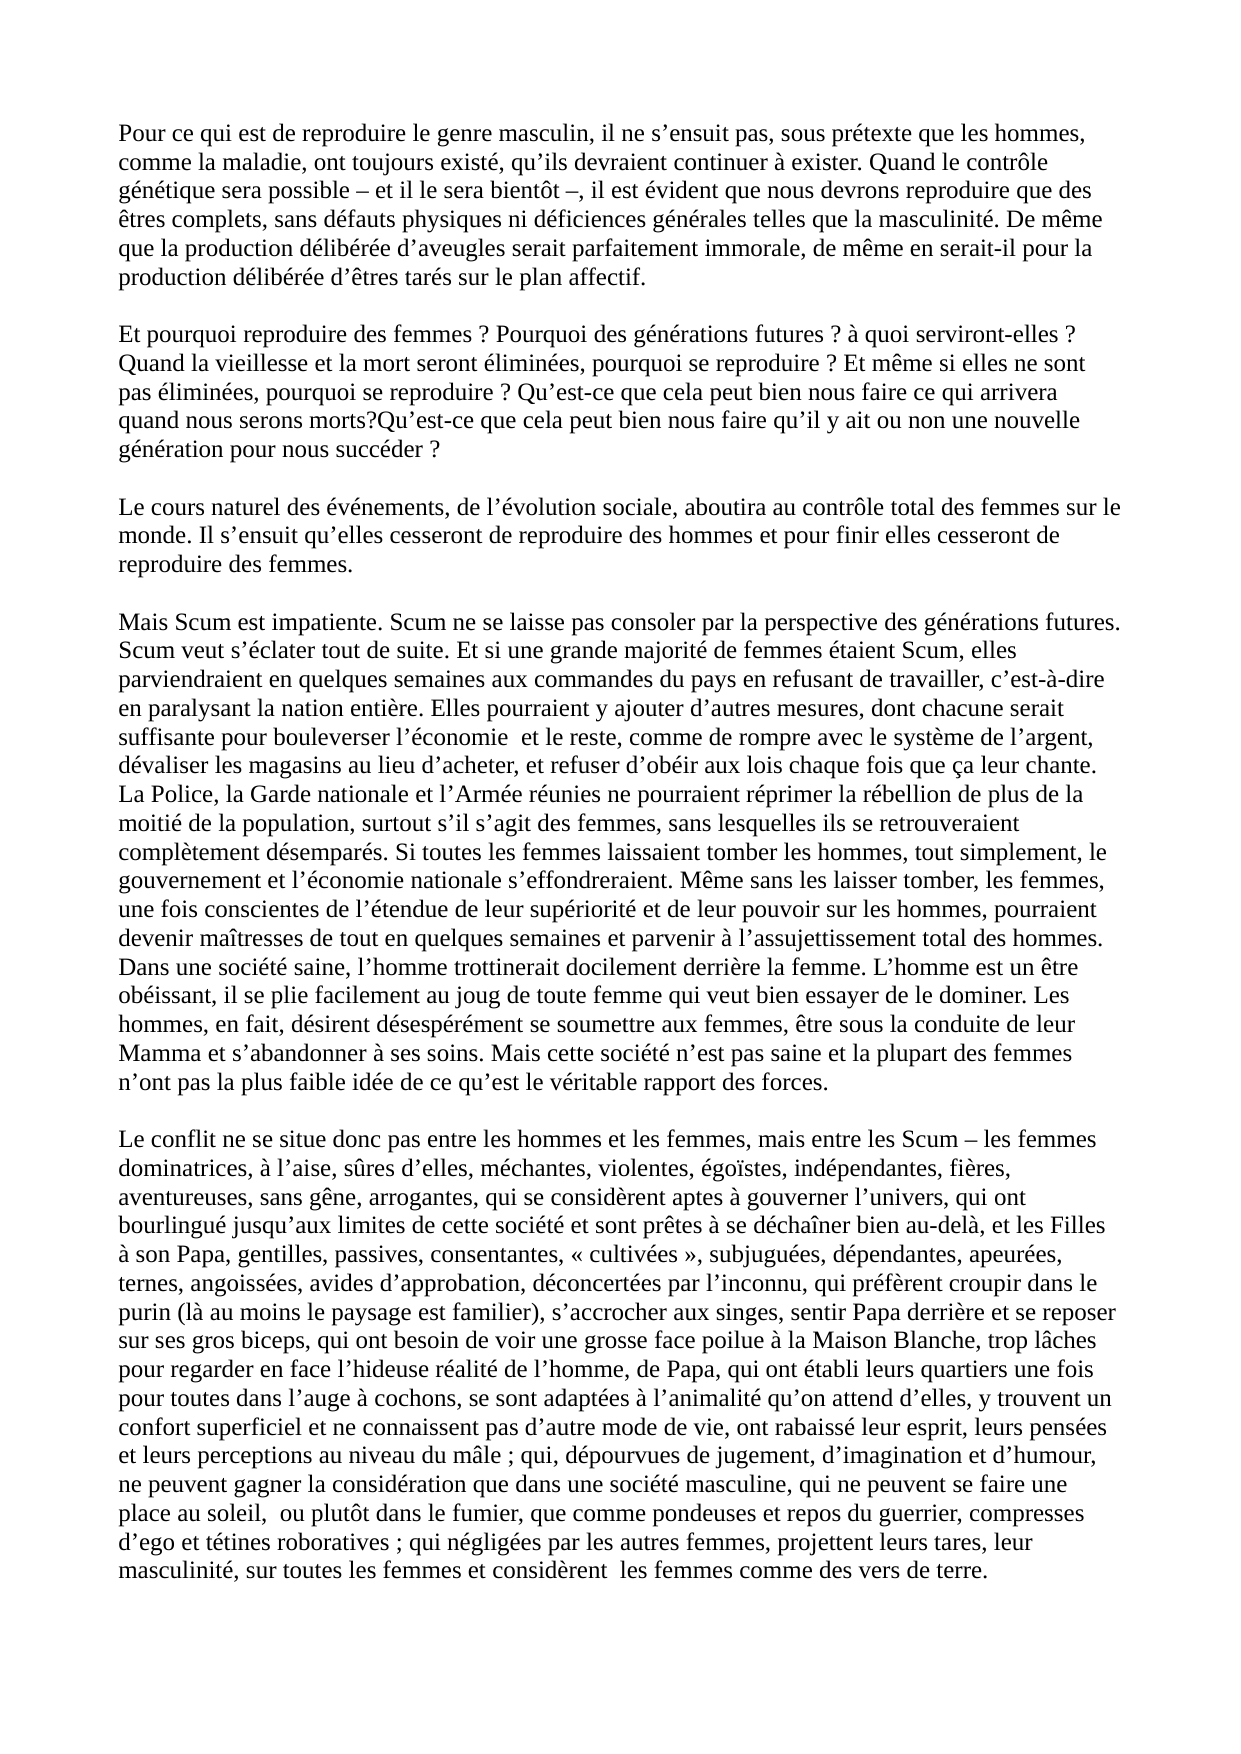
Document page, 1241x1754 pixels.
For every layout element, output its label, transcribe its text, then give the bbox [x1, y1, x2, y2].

text Et pourquoi reproduire des femmes ? Pourquoi des générations futures ? à quoi serviront-elles ? Quand la vieillesse et la mort seront éliminées, pourquoi se reproduire ? Et même si elles ne sont pas éliminées, pourquoi se reproduire ? Qu’est-ce que cela peut bien nous faire ce qui arrivera quand nous serons morts?Qu’est-ce que cela peut bien nous faire qu’il y ait ou non une nouvelle génération pour nous succéder ? [118, 319, 1122, 463]
text Le cours naturel des événements, de l’évolution sociale, aboutira au contrôle total des femmes sur le monde. Il s’ensuit qu’elles cesseront de reproduire des hommes et pour finir elles cesseront de reproduire des femmes. [118, 492, 1122, 578]
text Mais Scum est impatiente. Scum ne se laisse pas consoler par la perspective des générations futures. Scum veut s’éclater tout de suite. Et si une grande majorité de femmes étaient Scum, elles parviendraient en quelques semaines aux commandes du pays en refusant de travailler, c’est-à-dire en paralysant la nation entière. Elles pourraient y ajouter d’autres mesures, dont chacune serait suffisante pour bouleverser l’économie et le reste, comme de rompre avec le système de l’argent, dévaliser les magasins au lieu d’acheter, et refuser d’obéir aux lois chaque fois que ça leur chante. La Police, la Garde nationale et l’Armée réunies ne pourraient réprimer la rébellion de plus de la moitié de la population, surtout s’il s’agit des femmes, sans lesquelles ils se retrouveraient complètement désemparés. Si toutes les femmes laissaient tomber les hommes, tout simplement, le gouvernement et l’économie nationale s’effondreraient. Même sans les laisser tomber, les femmes, une fois conscientes de l’étendue de leur supériorité et de leur pouvoir sur les hommes, pourraient devenir maîtresses de tout en quelques semaines et parvenir à l’assujettissement total des hommes. Dans une société saine, l’homme trottinerait docilement derrière la femme. L’homme est un être obéissant, il se plie facilement au joug de toute femme qui veut bien essayer de le dominer. Les hommes, en fait, désirent désespérément se soumettre aux femmes, être sous la conduite de leur Mamma et s’abandonner à ses soins. Mais cette société n’est pas saine et la plupart des femmes n’ont pas la plus faible idée de ce qu’est le véritable rapport des forces. [118, 607, 1122, 1096]
text Le conflit ne se situe donc pas entre les hommes et les femmes, mais entre les Scum – les femmes dominatrices, à l’aise, sûres d’elles, méchantes, violentes, égoïstes, indépendantes, fières, aventureuses, sans gêne, arrogantes, qui se considèrent aptes à gouverner l’univers, qui ont bourlingué jusqu’aux limites de cette société et sont prêtes à se déchaîner bien au-delà, et les Filles à son Papa, gentilles, passives, consentantes, « cultivées », subjuguées, dépendantes, apeurées, ternes, angoissées, avides d’approbation, déconcertées par l’inconnu, qui préfèrent croupir dans le purin (là au moins le paysage est familier), s’accrocher aux singes, sentir Papa derrière et se reposer sur ses gros biceps, qui ont besoin de voir une grosse face poilue à la Maison Blanche, trop lâches pour regarder en face l’hideuse réalité de l’homme, de Papa, qui ont établi leurs quartiers une fois pour toutes dans l’auge à cochons, se sont adaptées à l’animalité qu’on attend d’elles, y trouvent un confort superficiel et ne connaissent pas d’autre mode de vie, ont rabaissé leur esprit, leurs pensées et leurs perceptions au niveau du mâle ; qui, dépourvues de jugement, d’imagination et d’humour, ne peuvent gagner la considération que dans une société masculine, qui ne peuvent se faire une place au soleil, ou plutôt dans le fumier, que comme pondeuses et repos du guerrier, compresses d’ego et tétines roboratives ; qui négligées par les autres femmes, projettent leurs tares, leur masculinité, sur toutes les femmes et considèrent les femmes comme des vers de terre. [118, 1124, 1122, 1584]
text Pour ce qui est de reproduire le genre masculin, il ne s’ensuit pas, sous prétexte que les hommes, comme la maladie, ont toujours existé, qu’ils devraient continuer à exister. Quand le contrôle génétique sera possible – et il le sera bientôt –, il est évident que nous devrons reproduire que des êtres complets, sans défauts physiques ni déficiences générales telles que la masculinité. De même que la production délibérée d’aveugles serait parfaitement immorale, de même en serait-il pour la production délibérée d’êtres tarés sur le plan affectif. [118, 118, 1122, 291]
